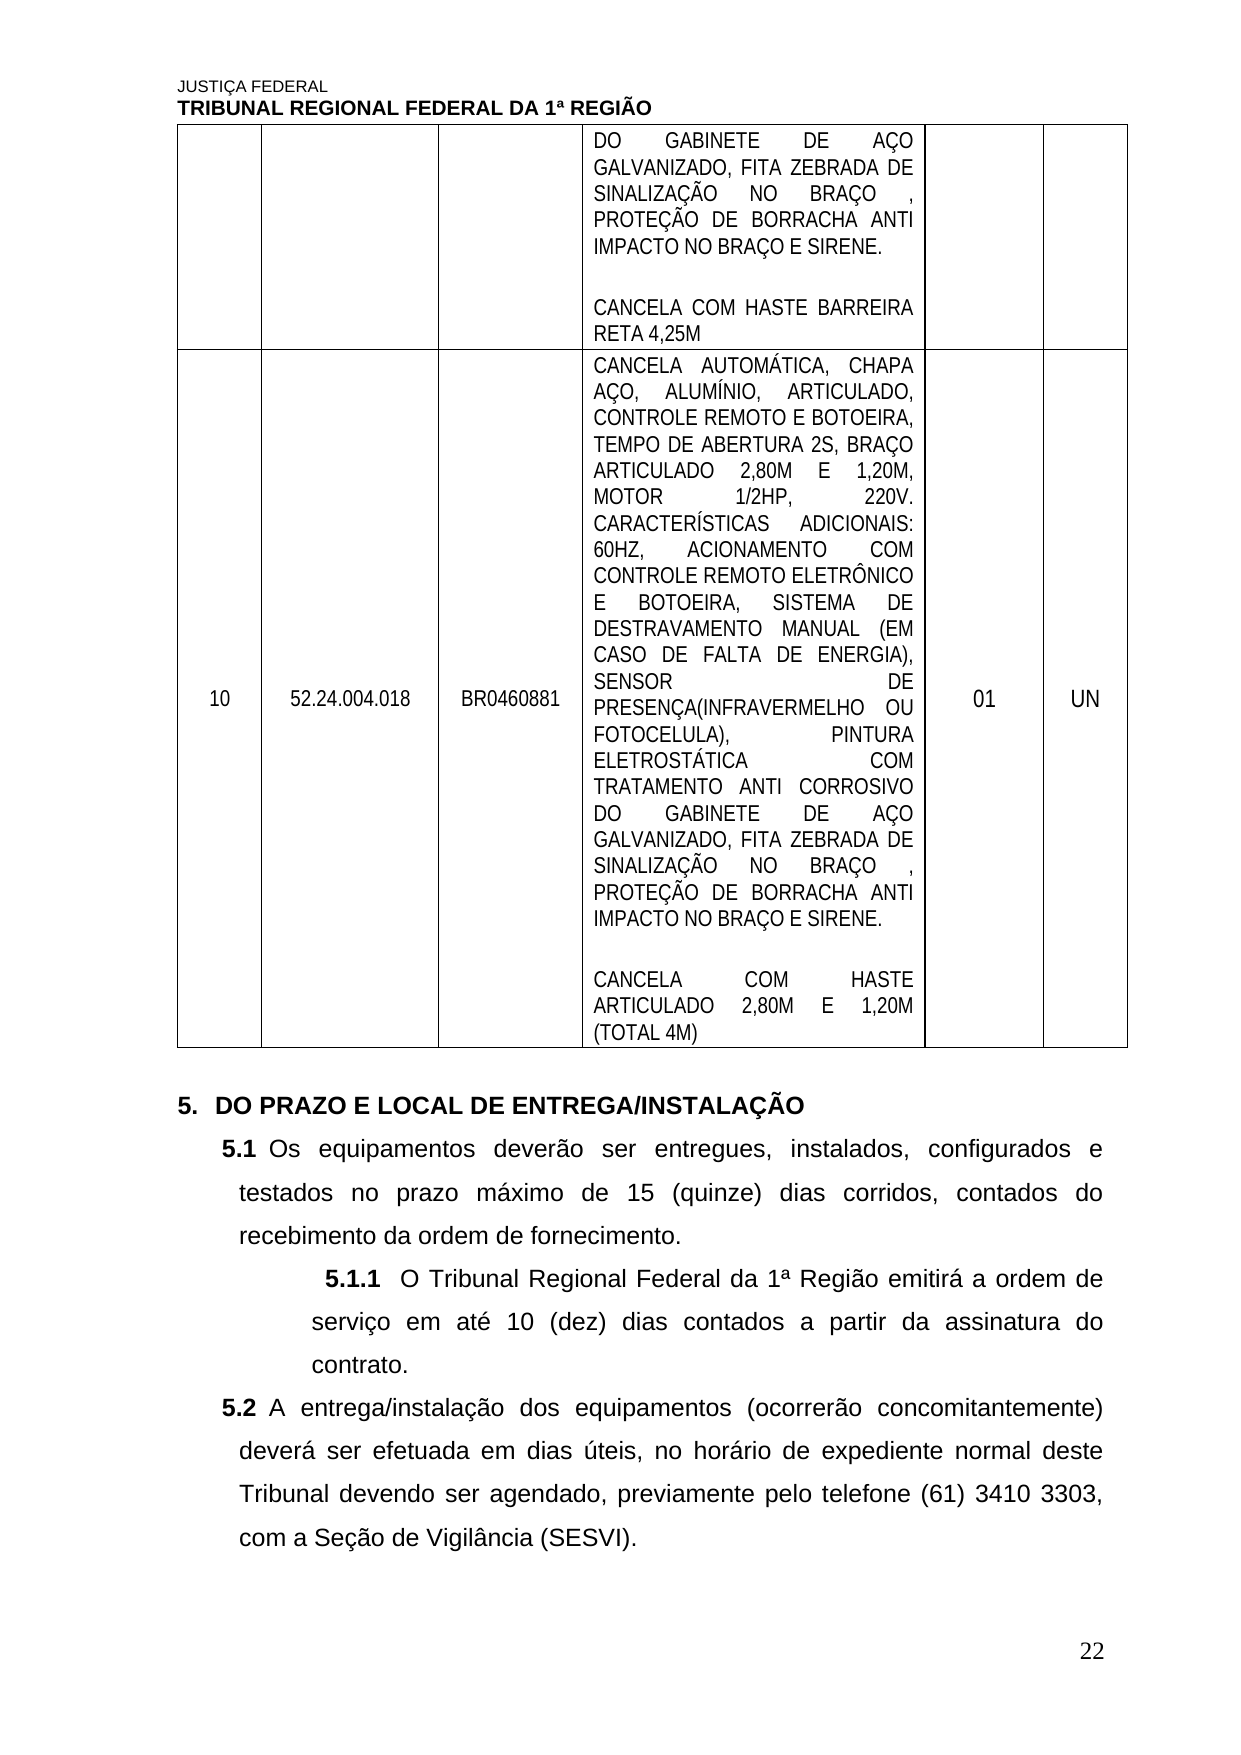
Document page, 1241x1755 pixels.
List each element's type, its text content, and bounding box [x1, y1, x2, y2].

table_cell [926, 125, 1043, 348]
table_cell BR0460881 [439, 350, 582, 572]
list DO PRAZO E LOCAL DE ENTREGA/INSTALAÇÃO [177, 1091, 308, 1120]
table_cell BR0460882 [439, 125, 582, 348]
list O Tribunal Regional Federal da 1ª Região emitirá a ordem de serviço em até 10 (dez) dias contados a partir da assinatura do contrato. [236, 1264, 1104, 1379]
table_cell 52.24.004.018 [262, 350, 438, 1047]
table_cell [1044, 125, 1127, 348]
table_cell 10 [178, 350, 261, 1047]
list DO PRAZO E LOCAL DE ENTREGA/INSTALAÇÃO [985, 1091, 1104, 1120]
table_cell [178, 125, 261, 348]
table_cell UN [1044, 350, 1127, 1047]
list Os equipamentos deverão ser entregues, instalados, configurados e testados no prazo máximo de 15 (quinze) dias corridos, contados do recebimento da ordem de fornecimento. [985, 1134, 1104, 1249]
table_cell CANCELA AUTOMÁTICA, CHAPA AÇO, ALUMÍNIO, SIMPLES, CONTROLE REMOTO E BOTOEIRA, TEMPO DE ABERTURA 2S, BRAÇO 4,25 M, MOTOR 1/2HP, 220V. CARACTERÍSTICAS ADICIONAIS: 60HZ, SISTEMA DE DESTRAVAMENTO MANUAL (EM CASO DE FALTA DE ENERGIA), SENSOR DE PRESENÇA(INFRAVERMELHO OU FOTOCELULA), PINTURA ELETROSTÁTICA COM TRATAMENTO ANTI CORROSIVO DO GABINETE DE AÇO GALVANIZADO, FITA ZEBRADA DE SINALIZAÇÃO NO BRAÇO , PROTEÇÃO DE BORRACHA ANTI IMPACTO NO BRAÇO E SIRENE. CANCELA COM HASTE BARREIRA RETA 4,25M [583, 125, 924, 348]
list A entrega/instalação dos equipamentos (ocorrerão concomitantemente) deverá ser efetuada em dias úteis, no horário de expediente normal deste Tribunal devendo ser agendado, previamente pelo telefone (61) 3410 3303, com a Seção de Vigilância (SESVI). [192, 1393, 1104, 1551]
list Os equipamentos deverão ser entregues, instalados, configurados e testados no prazo máximo de 15 (quinze) dias corridos, contados do recebimento da ordem de fornecimento. [192, 1134, 308, 1249]
table_cell CANCELA AUTOMÁTICA, CHAPA AÇO, ALUMÍNIO, ARTICULADO, CONTROLE REMOTO E BOTOEIRA, TEMPO DE ABERTURA 2S, BRAÇO ARTICULADO 2,80M E 1,20M, MOTOR 1/2HP, 220V. CARACTERÍSTICAS ADICIONAIS: 60HZ, ACIONAMENTO COM CONTROLE REMOTO ELETRÔNICO E BOTOEIRA, SISTEMA DE DESTRAVAMENTO MANUAL (EM CASO DE FALTA DE ENERGIA), SENSOR DE PRESENÇA(INFRAVERMELHO OU FOTOCELULA), PINTURA ELETROSTÁTICA COM TRATAMENTO ANTI CORROSIVO DO GABINETE DE AÇO GALVANIZADO, FITA ZEBRADA DE SINALIZAÇÃO NO BRAÇO , PROTEÇÃO DE BORRACHA ANTI IMPACTO NO BRAÇO E SIRENE. CANCELA COM HASTE ARTICULADO 2,80M E 1,20M (TOTAL 4M) [583, 350, 924, 572]
table_cell [262, 125, 438, 348]
table_cell 01 [926, 350, 1043, 1047]
